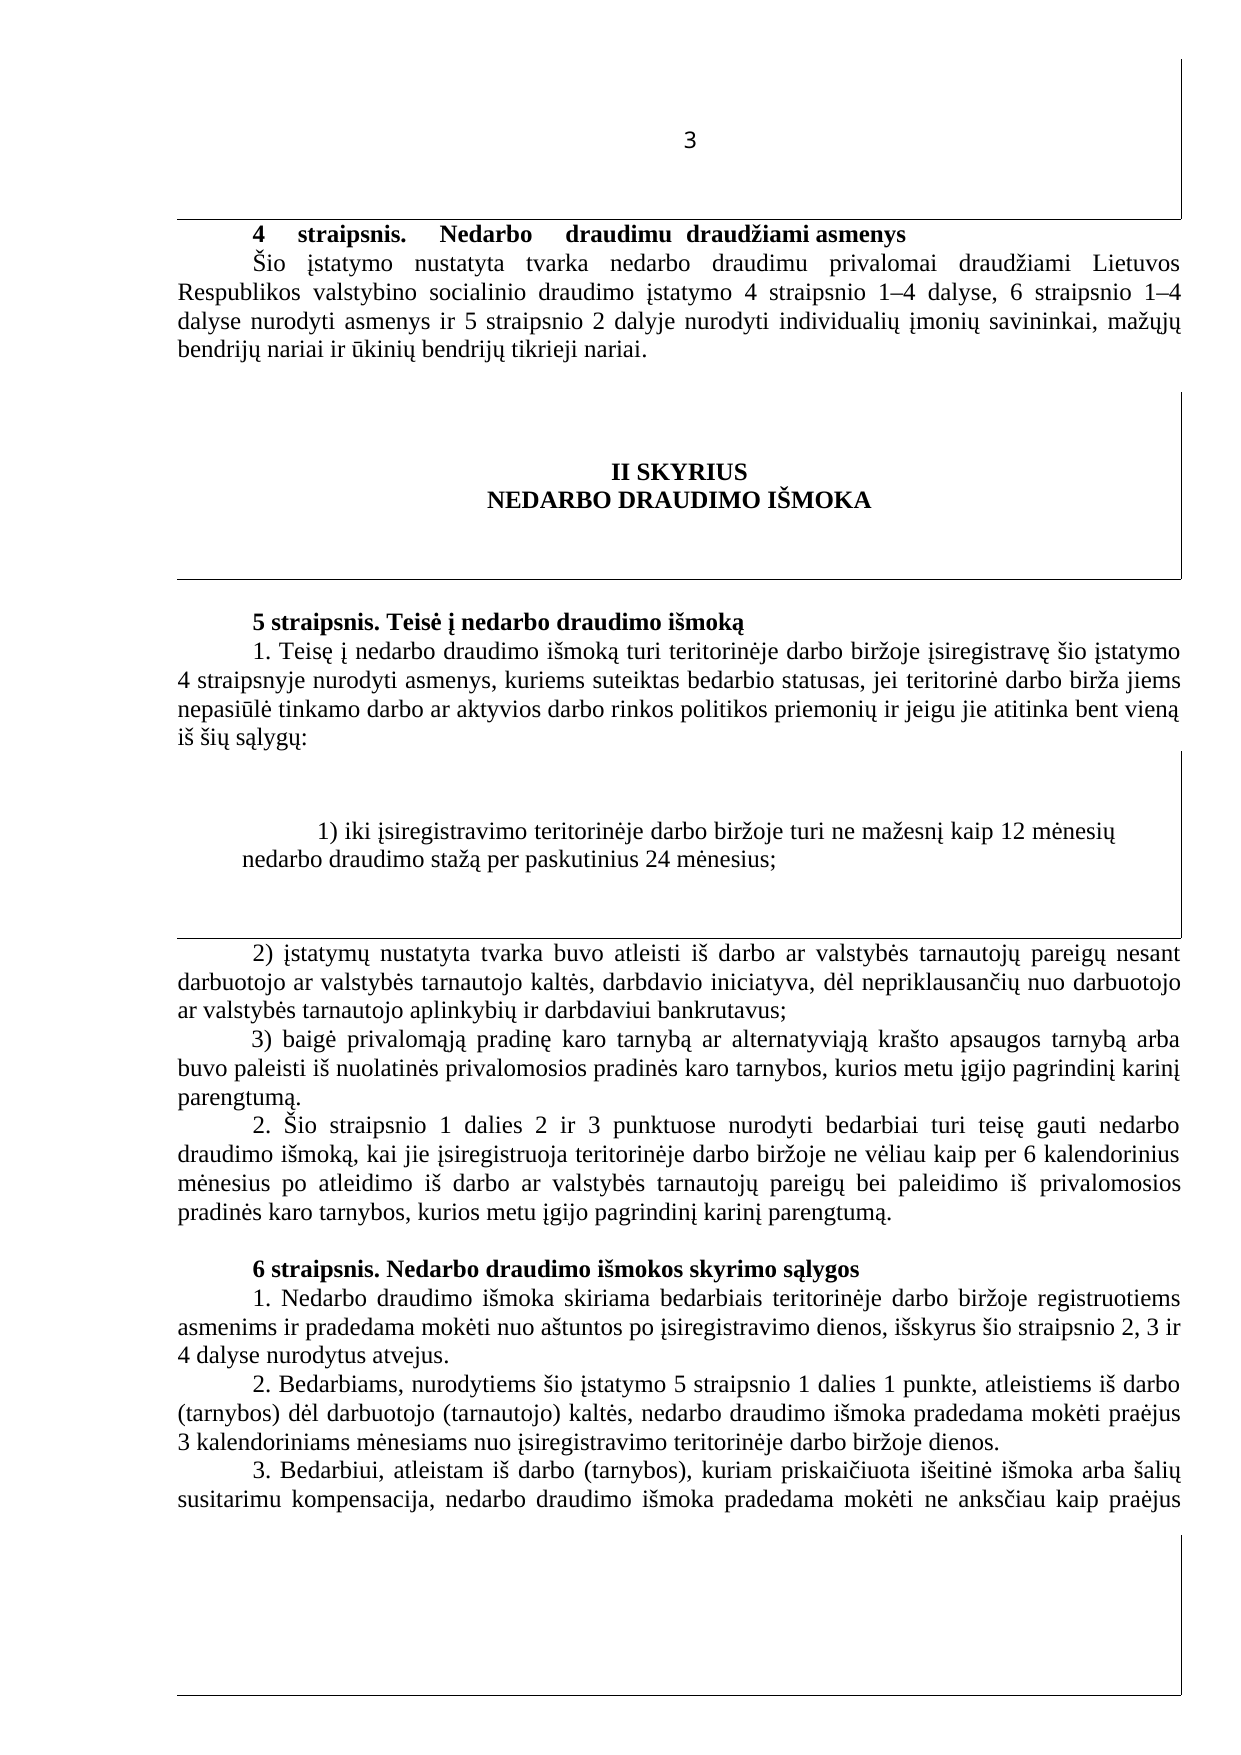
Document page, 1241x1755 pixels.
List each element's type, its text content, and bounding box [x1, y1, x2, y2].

text II SKYRIUS [177, 392, 1181, 485]
text 6 straipsnis. Nedarbo draudimo išmokos skyrimo sąlygos [177, 1254, 1181, 1283]
text 3) baigė privalomąją pradinę karo tarnybą ar alternatyviąją krašto apsaugos tarnybą arba buvo paleisti iš nuolatinės privalomosios pradinės karo tarnybos, kurios metu įgijo pagrindinį karinį parengtumą. [177, 1024, 1181, 1110]
text NEDARBO DRAUDIMO IŠMOKA [177, 485, 1181, 579]
text Šio įstatymo nustatyta tvarka nedarbo draudimu privalomai draudžiami Lietuvos Respublikos valstybino socialinio draudimo įstatymo 4 straipsnio 1–4 dalyse, 6 straipsnio 1–4 dalyse nurodyti asmenys ir 5 straipsnio 2 dalyje nurodyti individualių įmonių savininkai, mažųjų bendrijų nariai ir ūkinių bendrijų tikrieji nariai. [177, 248, 1181, 363]
text 2) įstatymų nustatyta tvarka buvo atleisti iš darbo ar valstybės tarnautojų pareigų nesant darbuotojo ar valstybės tarnautojo kaltės, darbdavio iniciatyva, dėl nepriklausančių nuo darbuotojo ar valstybės tarnautojo aplinkybių ir darbdaviui bankrutavus; [177, 938, 1181, 1024]
text 2. Šio straipsnio 1 dalies 2 ir 3 punktuose nurodyti bedarbiai turi teisę gauti nedarbo draudimo išmoką, kai jie įsiregistruoja teritorinėje darbo biržoje ne vėliau kaip per 6 kalendorinius mėnesius po atleidimo iš darbo ar valstybės tarnautojų pareigų bei paleidimo iš privalomosios pradinės karo tarnybos, kurios metu įgijo pagrindinį karinį parengtumą. [177, 1110, 1181, 1225]
text 1) iki įsiregistravimo teritorinėje darbo biržoje turi ne mažesnį kaip 12 mėnesių nedarbo draudimo stažą per paskutinius 24 mėnesius; [177, 751, 1181, 938]
text 4 straipsnis. Nedarbo draudimu draudžiami asmenys [177, 219, 1181, 248]
text 5 straipsnis. Teisė į nedarbo draudimo išmoką [177, 607, 1181, 636]
text 1. Teisę į nedarbo draudimo išmoką turi teritorinėje darbo biržoje įsiregistravę šio įstatymo 4 straipsnyje nurodyti asmenys, kuriems suteiktas bedarbio statusas, jei teritorinė darbo birža jiems nepasiūlė tinkamo darbo ar aktyvios darbo rinkos politikos priemonių ir jeigu jie atitinka bent vieną iš šių sąlygų: [177, 636, 1181, 751]
text 3. Bedarbiui, atleistam iš darbo (tarnybos), kuriam priskaičiuota išeitinė išmoka arba šalių susitarimu kompensacija, nedarbo draudimo išmoka pradedama mokėti ne anksčiau kaip praėjus [177, 1455, 1181, 1513]
text 1. Nedarbo draudimo išmoka skiriama bedarbiais teritorinėje darbo biržoje registruotiems asmenims ir pradedama mokėti nuo aštuntos po įsiregistravimo dienos, išskyrus šio straipsnio 2, 3 ir 4 dalyse nurodytus atvejus. [177, 1283, 1181, 1369]
text 2. Bedarbiams, nurodytiems šio įstatymo 5 straipsnio 1 dalies 1 punkte, atleistiems iš darbo (tarnybos) dėl darbuotojo (tarnautojo) kaltės, nedarbo draudimo išmoka pradedama mokėti praėjus 3 kalendoriniams mėnesiams nuo įsiregistravimo teritorinėje darbo biržoje dienos. [177, 1369, 1181, 1455]
